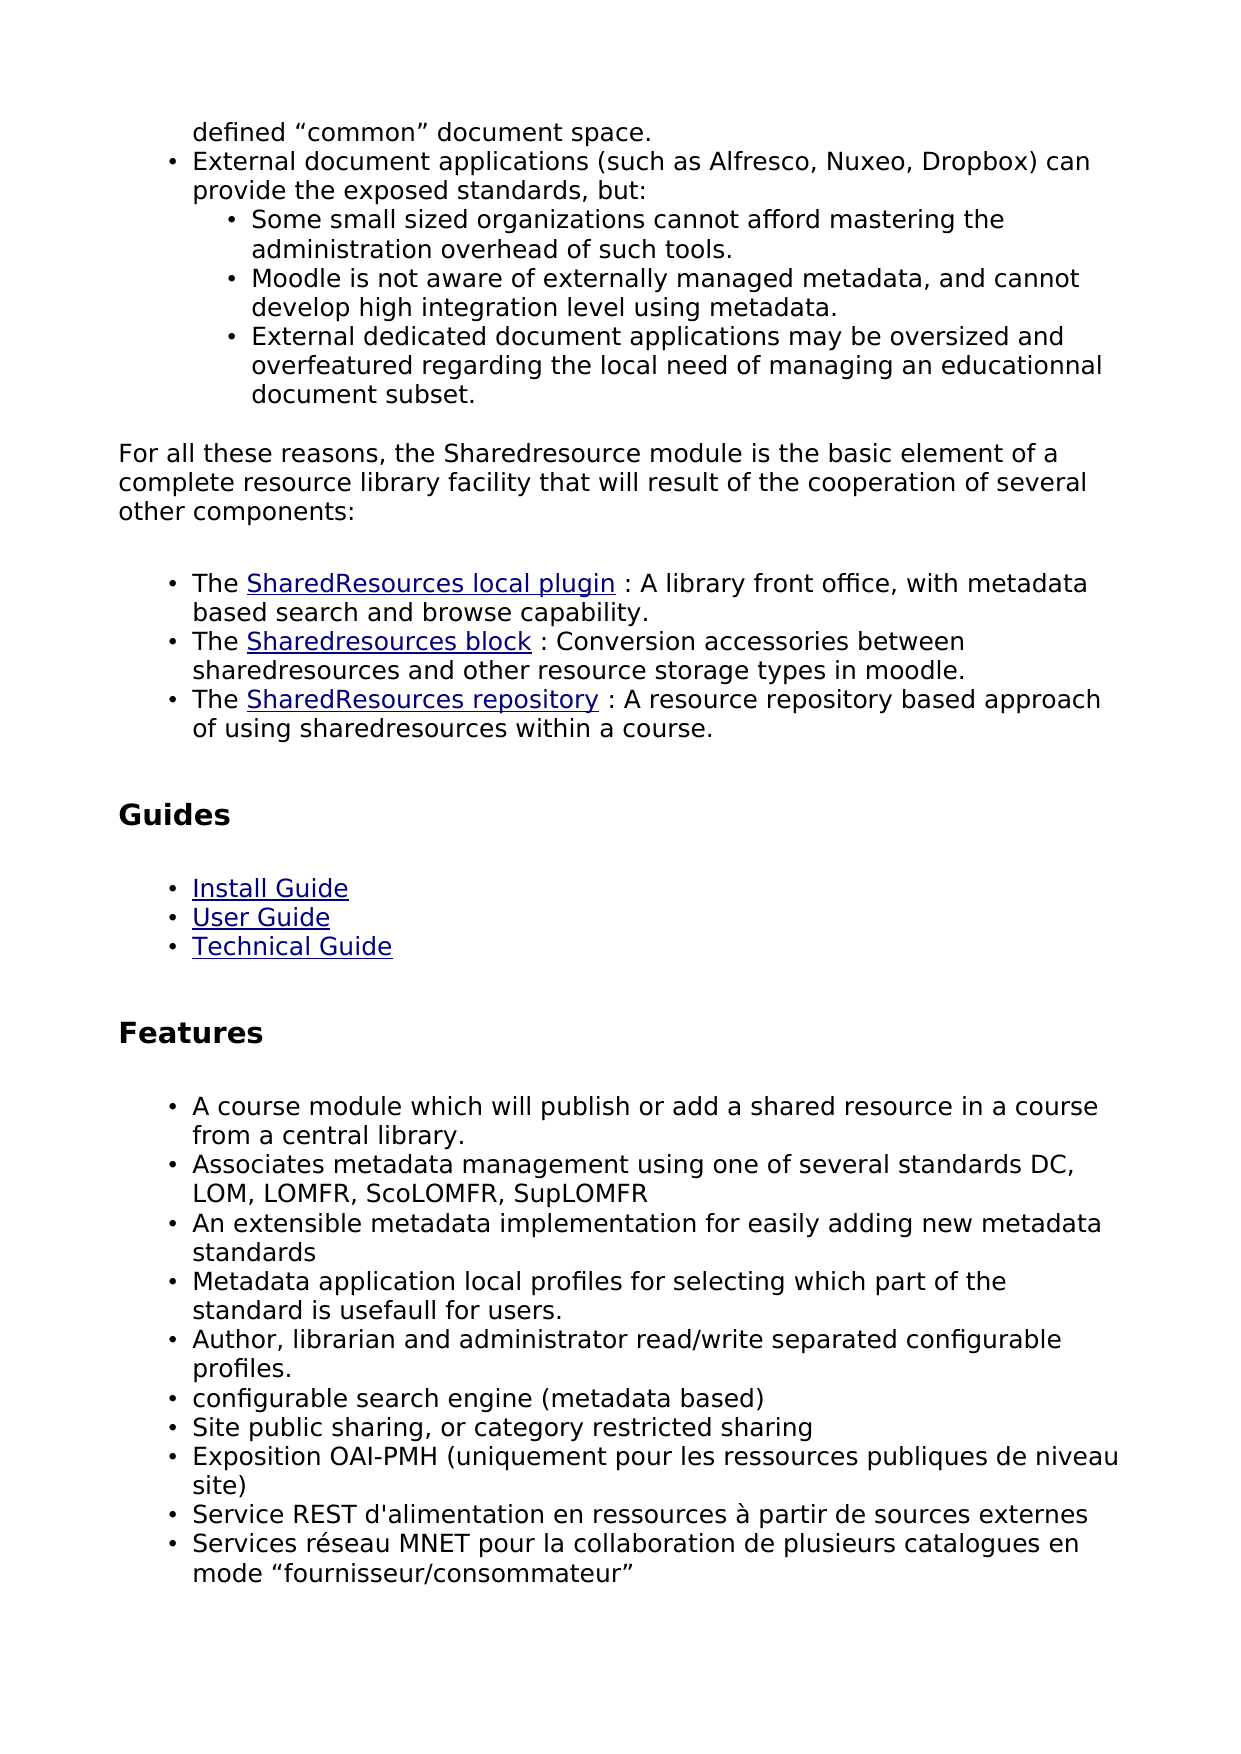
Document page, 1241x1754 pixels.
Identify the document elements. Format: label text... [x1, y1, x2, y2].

list Technical Guide [177, 932, 1122, 962]
list The SharedResources repository : A resource repository based approach of using sharedresources within a course. [177, 685, 1122, 744]
list Moodle is not aware of externally managed metadata, and cannot develop high integration level using metadata. [236, 264, 1122, 322]
list configurable search engine (metadata based) [177, 1384, 1122, 1413]
list defined “common” document space. [177, 118, 1122, 147]
text For all these reasons, the Sharedresource module is the basic element of a complete resource library facility that will result of the cooperation of several other components: [118, 439, 1122, 527]
list Service REST d'alimentation en ressources à partir de sources externes [177, 1500, 1122, 1529]
list Exposition OAI-PMH (uniquement pour les ressources publiques de niveau site) [177, 1442, 1122, 1500]
list Site public sharing, or category restricted sharing [177, 1413, 1122, 1442]
list Install Guide [177, 874, 1122, 903]
list User Guide [177, 903, 1122, 932]
subtitle Guides [118, 798, 1122, 832]
list An extensible metadata implementation for easily adding new metadata standards [177, 1209, 1122, 1267]
list Services réseau MNET pour la collaboration de plusieurs catalogues en mode “fournisseur/consommateur” [177, 1529, 1122, 1588]
list A course module which will publish or add a shared resource in a course from a central library. [177, 1092, 1122, 1150]
subtitle Features [118, 1016, 1122, 1050]
list External dedicated document applications may be oversized and overfeatured regarding the local need of managing an educationnal document subset. [236, 322, 1122, 410]
list Associates metadata management using one of several standards DC, LOM, LOMFR, ScoLOMFR, SupLOMFR [177, 1150, 1122, 1209]
list Some small sized organizations cannot afford mastering the administration overhead of such tools. [236, 206, 1122, 264]
list External document applications (such as Alfresco, Nuxeo, Dropbox) can provide the exposed standards, but: [177, 147, 1122, 206]
list The SharedResources local plugin : A library front office, with metadata based search and browse capability. [177, 569, 1122, 627]
list Author, librarian and administrator read/write separated configurable profiles. [177, 1325, 1122, 1384]
list Metadata application local profiles for selecting which part of the standard is usefaull for users. [177, 1267, 1122, 1325]
list The Sharedresources block : Conversion accessories between sharedresources and other resource storage types in moodle. [177, 627, 1122, 685]
